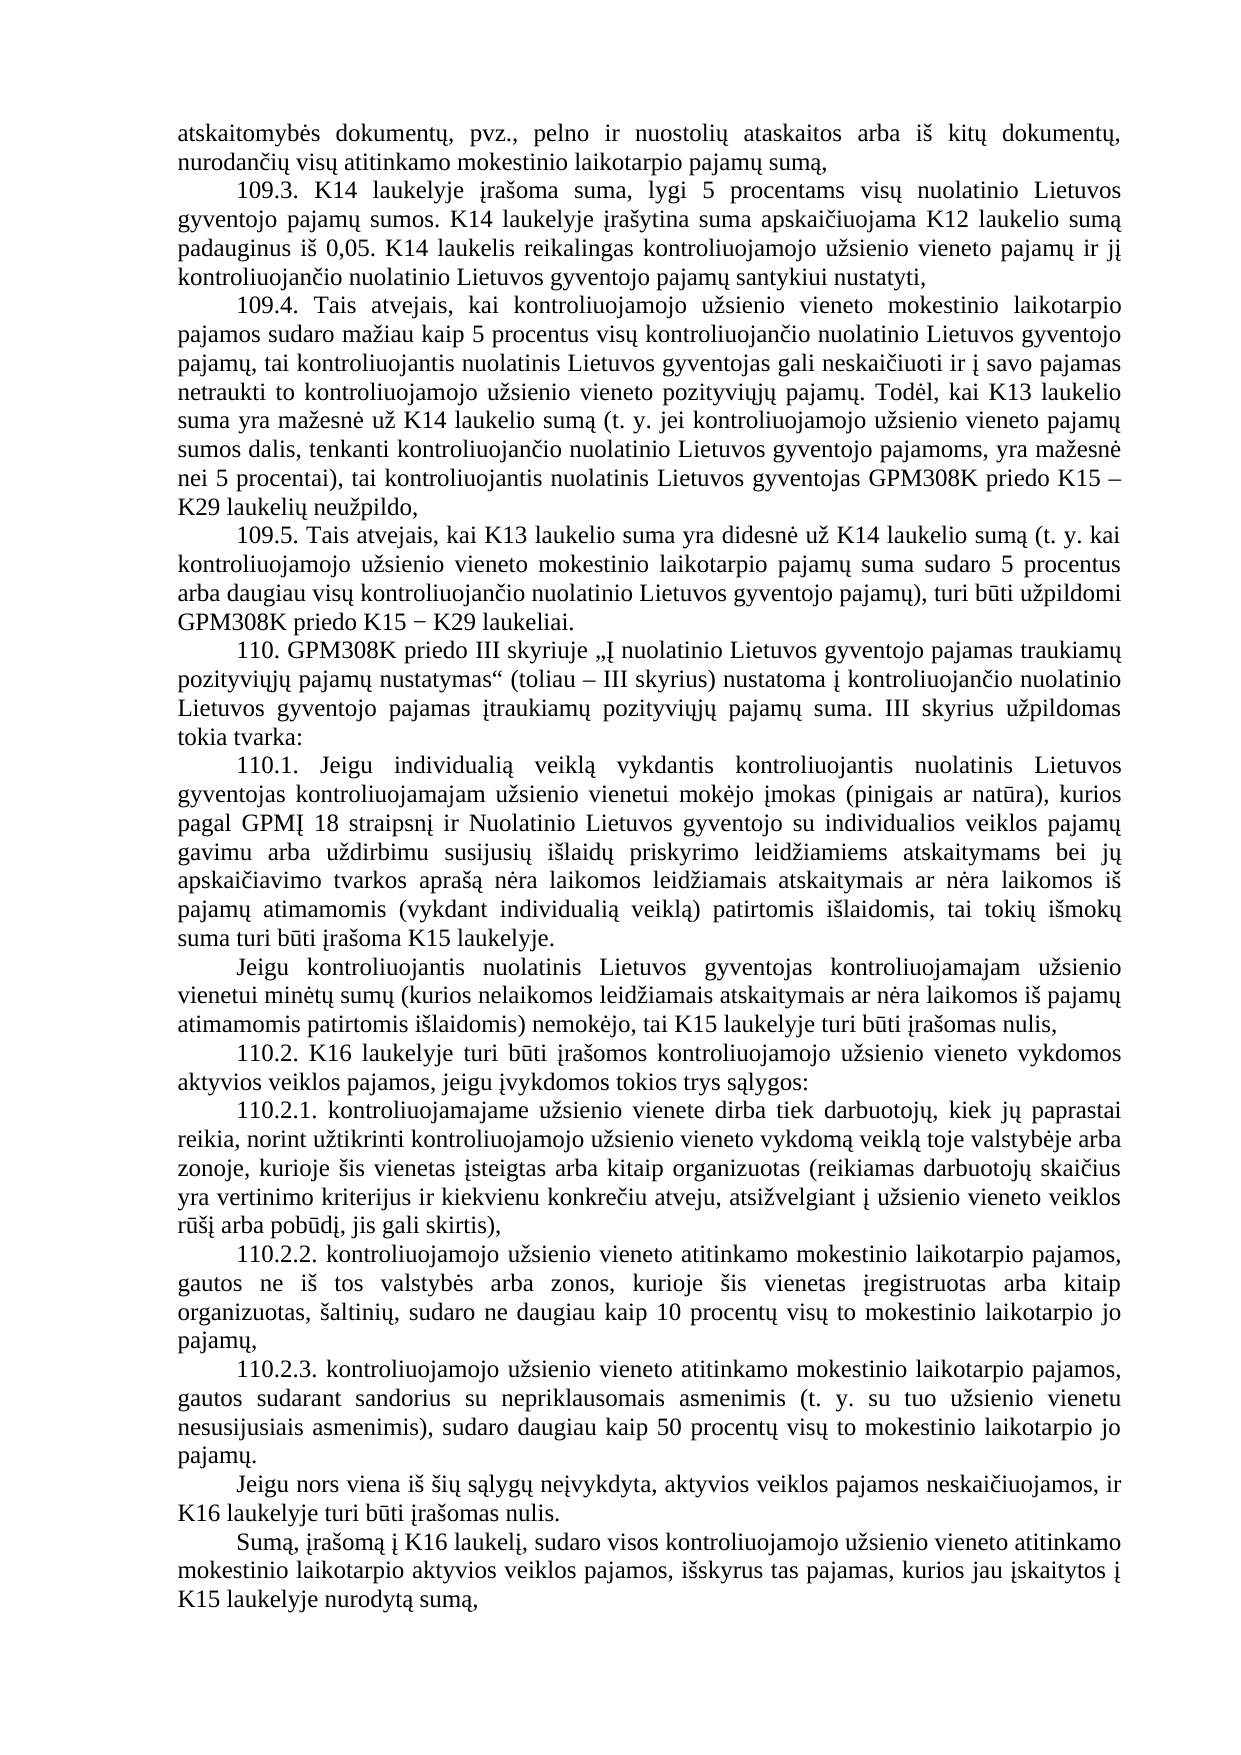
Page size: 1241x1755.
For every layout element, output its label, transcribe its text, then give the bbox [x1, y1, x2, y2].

text 109.5. Tais atvejais, kai K13 laukelio suma yra didesnė už K14 laukelio sumą (t. y. kai kontroliuojamojo užsienio vieneto mokestinio laikotarpio pajamų suma sudaro 5 procentus arba daugiau visų kontroliuojančio nuolatinio Lietuvos gyventojo pajamų), turi būti užpildomi GPM308K priedo K15 − K29 laukeliai. [177, 521, 1122, 636]
text Jeigu kontroliuojantis nuolatinis Lietuvos gyventojas kontroliuojamajam užsienio vienetui minėtų sumų (kurios nelaikomos leidžiamais atskaitymais ar nėra laikomos iš pajamų atimamomis patirtomis išlaidomis) nemokėjo, tai K15 laukelyje turi būti įrašomas nulis, [177, 952, 1122, 1038]
text 110.2.3. kontroliuojamojo užsienio vieneto atitinkamo mokestinio laikotarpio pajamos, gautos sudarant sandorius su nepriklausomais asmenimis (t. y. su tuo užsienio vienetu nesusijusiais asmenimis), sudaro daugiau kaip 50 procentų visų to mokestinio laikotarpio jo pajamų. [177, 1354, 1122, 1469]
text 110.2.1. kontroliuojamajame užsienio vienete dirba tiek darbuotojų, kiek jų paprastai reikia, norint užtikrinti kontroliuojamojo užsienio vieneto vykdomą veiklą toje valstybėje arba zonoje, kurioje šis vienetas įsteigtas arba kitaip organizuotas (reikiamas darbuotojų skaičius yra vertinimo kriterijus ir kiekvienu konkrečiu atveju, atsižvelgiant į užsienio vieneto veiklos rūšį arba pobūdį, jis gali skirtis), [177, 1096, 1122, 1239]
text 109.3. K14 laukelyje įrašoma suma, lygi 5 procentams visų nuolatinio Lietuvos gyventojo pajamų sumos. K14 laukelyje įrašytina suma apskaičiuojama K12 laukelio sumą padauginus iš 0,05. K14 laukelis reikalingas kontroliuojamojo užsienio vieneto pajamų ir jį kontroliuojančio nuolatinio Lietuvos gyventojo pajamų santykiui nustatyti, [177, 176, 1122, 291]
text 110.2.2. kontroliuojamojo užsienio vieneto atitinkamo mokestinio laikotarpio pajamos, gautos ne iš tos valstybės arba zonos, kurioje šis vienetas įregistruotas arba kitaip organizuotas, šaltinių, sudaro ne daugiau kaip 10 procentų visų to mokestinio laikotarpio jo pajamų, [177, 1239, 1122, 1354]
text atskaitomybės dokumentų, pvz., pelno ir nuostolių ataskaitos arba iš kitų dokumentų, nurodančių visų atitinkamo mokestinio laikotarpio pajamų sumą, [177, 118, 1122, 176]
text Sumą, įrašomą į K16 laukelį, sudaro visos kontroliuojamojo užsienio vieneto atitinkamo mokestinio laikotarpio aktyvios veiklos pajamos, išskyrus tas pajamas, kurios jau įskaitytos į K15 laukelyje nurodytą sumą, [177, 1527, 1122, 1613]
text 110. GPM308K priedo III skyriuje „Į nuolatinio Lietuvos gyventojo pajamas traukiamų pozityviųjų pajamų nustatymas“ (toliau – III skyrius) nustatoma į kontroliuojančio nuolatinio Lietuvos gyventojo pajamas įtraukiamų pozityviųjų pajamų suma. III skyrius užpildomas tokia tvarka: [177, 636, 1122, 751]
text 109.4. Tais atvejais, kai kontroliuojamojo užsienio vieneto mokestinio laikotarpio pajamos sudaro mažiau kaip 5 procentus visų kontroliuojančio nuolatinio Lietuvos gyventojo pajamų, tai kontroliuojantis nuolatinis Lietuvos gyventojas gali neskaičiuoti ir į savo pajamas netraukti to kontroliuojamojo užsienio vieneto pozityviųjų pajamų. Todėl, kai K13 laukelio suma yra mažesnė už K14 laukelio sumą (t. y. jei kontroliuojamojo užsienio vieneto pajamų sumos dalis, tenkanti kontroliuojančio nuolatinio Lietuvos gyventojo pajamoms, yra mažesnė nei 5 procentai), tai kontroliuojantis nuolatinis Lietuvos gyventojas GPM308K priedo K15 – K29 laukelių neužpildo, [177, 291, 1122, 521]
text 110.1. Jeigu individualią veiklą vykdantis kontroliuojantis nuolatinis Lietuvos gyventojas kontroliuojamajam užsienio vienetui mokėjo įmokas (pinigais ar natūra), kurios pagal GPMĮ 18 straipsnį ir Nuolatinio Lietuvos gyventojo su individualios veiklos pajamų gavimu arba uždirbimu susijusių išlaidų priskyrimo leidžiamiems atskaitymams bei jų apskaičiavimo tvarkos aprašą nėra laikomos leidžiamais atskaitymais ar nėra laikomos iš pajamų atimamomis (vykdant individualią veiklą) patirtomis išlaidomis, tai tokių išmokų suma turi būti įrašoma K15 laukelyje. [177, 751, 1122, 952]
text 110.2. K16 laukelyje turi būti įrašomos kontroliuojamojo užsienio vieneto vykdomos aktyvios veiklos pajamos, jeigu įvykdomos tokios trys sąlygos: [177, 1038, 1122, 1096]
text Jeigu nors viena iš šių sąlygų neįvykdyta, aktyvios veiklos pajamos neskaičiuojamos, ir K16 laukelyje turi būti įrašomas nulis. [177, 1469, 1122, 1527]
